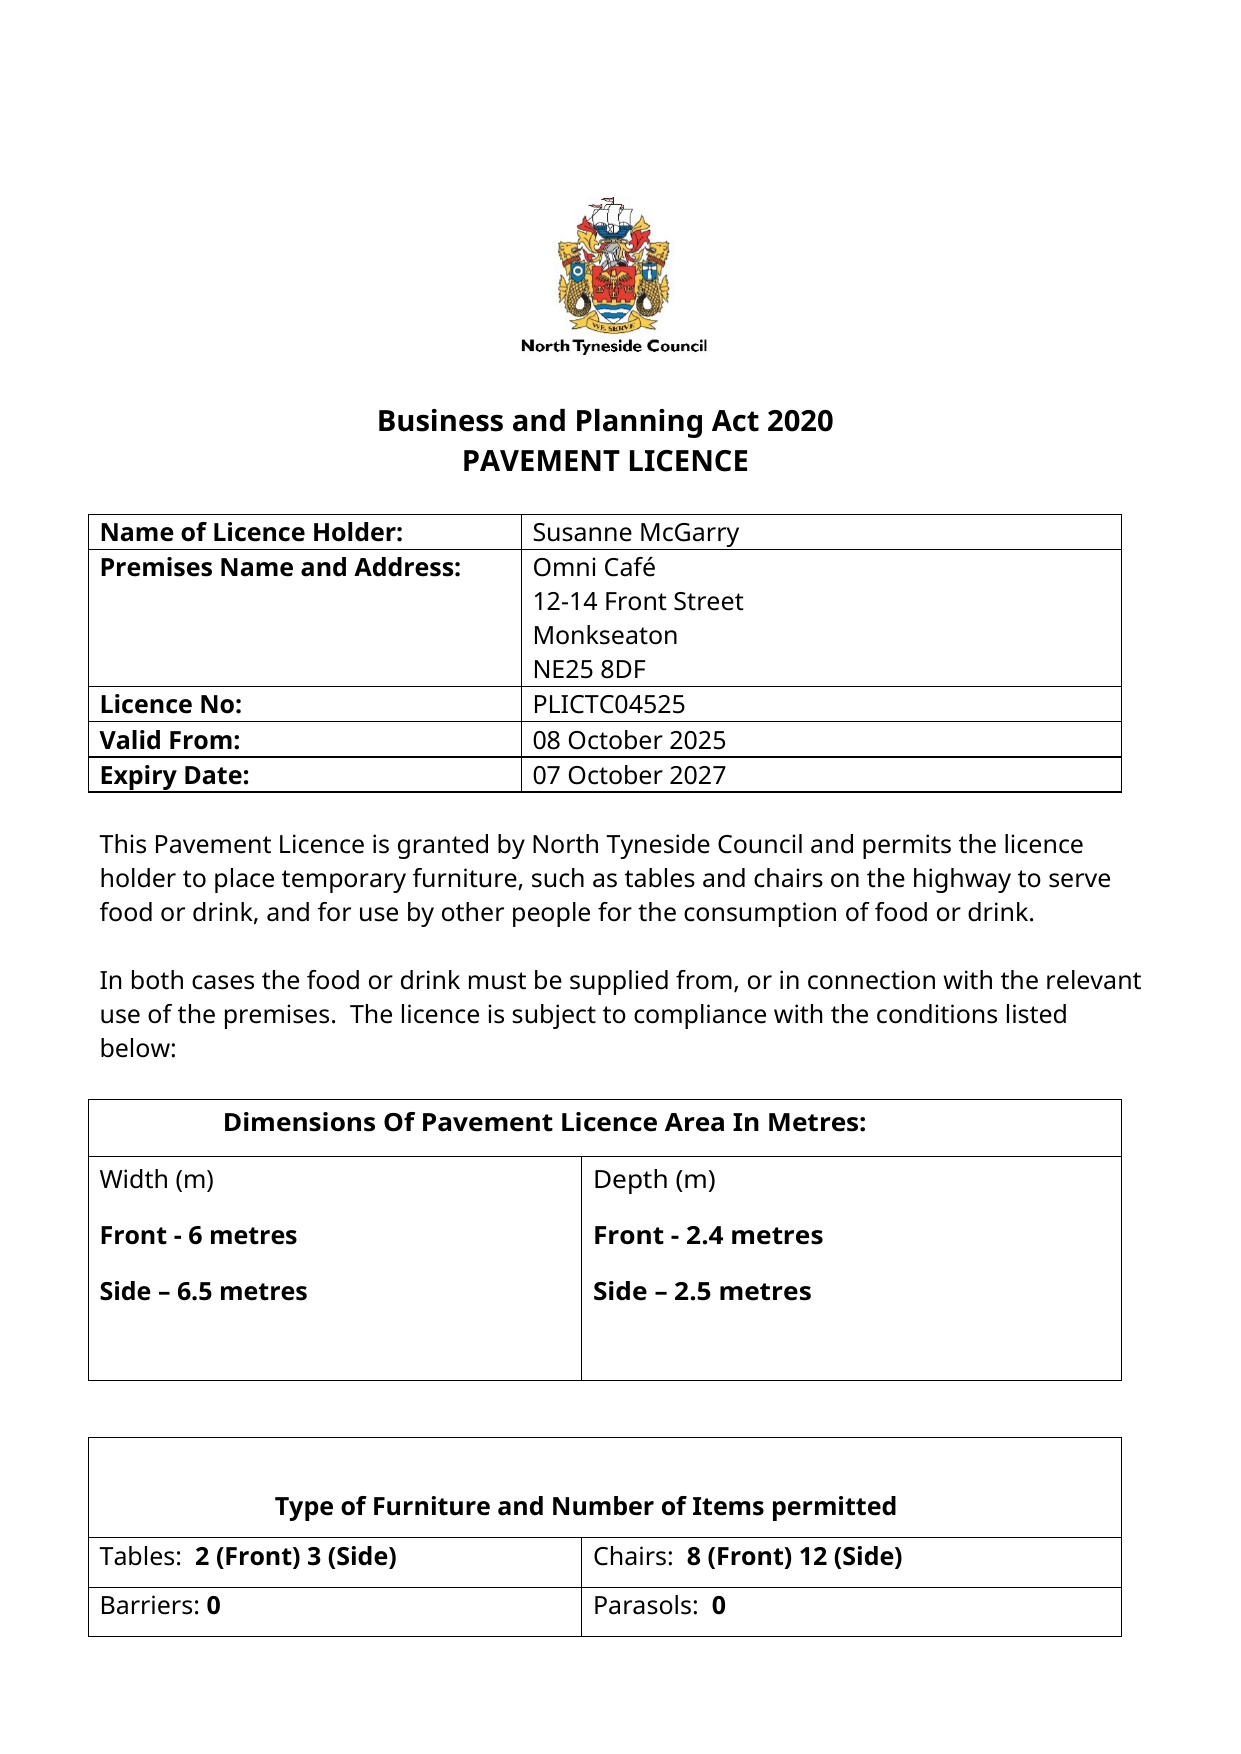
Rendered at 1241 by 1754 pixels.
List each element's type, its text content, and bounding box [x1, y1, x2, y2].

table_cell Expiry Date: [89, 758, 521, 791]
table_cell Valid From: [89, 722, 521, 756]
table_cell PLICTC04525 [522, 687, 1121, 721]
table_header Susanne McGarry [522, 515, 1121, 549]
table_cell Depth (m) Front - 2.4 metres Side – 2.5 metres [582, 1157, 1121, 1380]
table_cell Chairs: 8 (Front) 12 (Side) [582, 1538, 1121, 1587]
text PAVEMENT LICENCE [89, 440, 1122, 480]
table_cell [582, 1381, 1122, 1437]
table_cell Omni Café 12-14 Front Street Monkseaton NE25 8DF [522, 550, 1121, 686]
table_cell [88, 1381, 582, 1437]
table_cell 08 October 2025 [522, 722, 1121, 756]
table_cell Premises Name and Address: [89, 550, 521, 686]
table_cell Width (m) Front - 6 metres Side – 6.5 metres [89, 1157, 581, 1380]
table_cell Barriers: 0 [89, 1588, 581, 1636]
table_cell Dimensions Of Pavement Licence Area In Metres: [89, 1100, 1121, 1156]
table_cell This Pavement Licence is granted by North Tyneside Council and permits the licence holder to place temporary furniture, such as tables and chairs on the highway to serve food or drink, and for use by other people for the consumption of food or drink. In both cases the food or drink must be supplied from, or in connection with the relevant use of the premises. The licence is subject to compliance with the conditions listed below: [88, 793, 1122, 1099]
text Business and Planning Act 2020 [89, 400, 1122, 440]
table_cell Type of Furniture and Number of Items permitted [89, 1438, 1121, 1537]
table_header Name of Licence Holder: [89, 515, 521, 549]
table_cell Tables: 2 (Front) 3 (Side) [89, 1538, 581, 1587]
table_cell Parasols: 0 [582, 1588, 1121, 1636]
table_cell 07 October 2027 [522, 758, 1121, 791]
table_cell Licence No: [89, 687, 521, 721]
